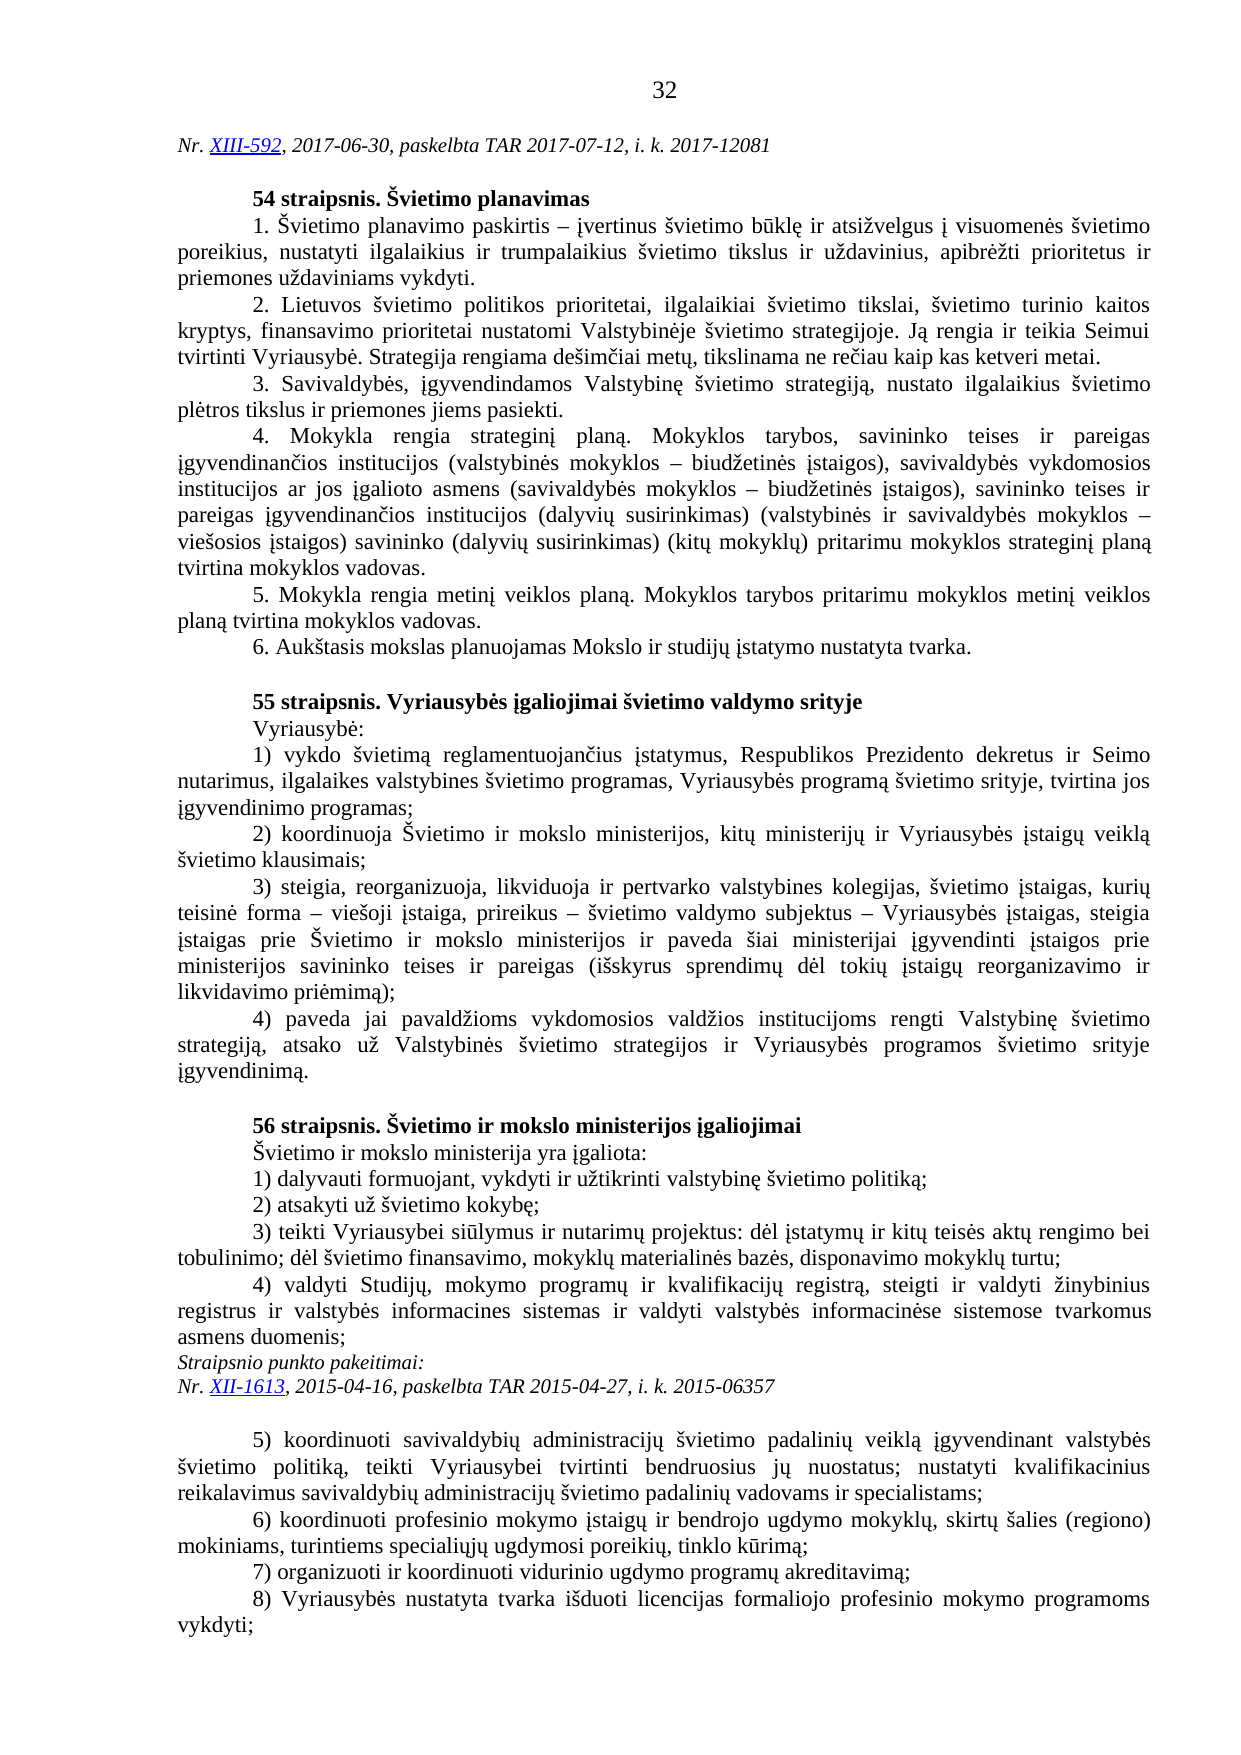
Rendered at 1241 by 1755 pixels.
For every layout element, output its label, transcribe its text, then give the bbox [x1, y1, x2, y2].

text 3) teikti Vyriausybei siūlymus ir nutarimų projektus: dėl įstatymų ir kitų teisės aktų rengimo bei tobulinimo; dėl švietimo finansavimo, mokyklų materialinės bazės, disponavimo mokyklų turtu; [177, 1218, 1152, 1271]
text 3) steigia, reorganizuoja, likviduoja ir pertvarko valstybines kolegijas, švietimo įstaigas, kurių teisinė forma – viešoji įstaiga, prireikus – švietimo valdymo subjektus – Vyriausybės įstaigas, steigia įstaigas prie Švietimo ir mokslo ministerijos ir paveda šiai ministerijai įgyvendinti įstaigos prie ministerijos savininko teises ir pareigas (išskyrus sprendimų dėl tokių įstaigų reorganizavimo ir likvidavimo priėmimą); [177, 873, 1152, 1005]
text Nr. XII-1613, 2015-04-16, paskelbta TAR 2015-04-27, i. k. 2015-06357 [177, 1374, 1152, 1398]
text 4. Mokykla rengia strateginį planą. Mokyklos tarybos, savininko teises ir pareigas įgyvendinančios institucijos (valstybinės mokyklos – biudžetinės įstaigos), savivaldybės vykdomosios institucijos ar jos įgalioto asmens (savivaldybės mokyklos – biudžetinės įstaigos), savininko teises ir pareigas įgyvendinančios institucijos (dalyvių susirinkimas) (valstybinės ir savivaldybės mokyklos – viešosios įstaigos) savininko (dalyvių susirinkimas) (kitų mokyklų) pritarimu mokyklos strateginį planą tvirtina mokyklos vadovas. [177, 422, 1152, 581]
text 2) atsakyti už švietimo kokybę; [177, 1192, 1152, 1218]
text 4) paveda jai pavaldžioms vykdomosios valdžios institucijoms rengti Valstybinę švietimo strategiją, atsako už Valstybinės švietimo strategijos ir Vyriausybės programos švietimo srityje įgyvendinimą. [177, 1005, 1152, 1084]
text 8) Vyriausybės nustatyta tvarka išduoti licencijas formaliojo profesinio mokymo programoms vykdyti; [177, 1585, 1152, 1637]
text Švietimo ir mokslo ministerija yra įgaliota: [177, 1139, 1152, 1165]
text 6. Aukštasis mokslas planuojamas Mokslo ir studijų įstatymo nustatyta tvarka. [177, 633, 1152, 660]
text 1) vykdo švietimą reglamentuojančius įstatymus, Respublikos Prezidento dekretus ir Seimo nutarimus, ilgalaikes valstybines švietimo programas, Vyriausybės programą švietimo srityje, tvirtina jos įgyvendinimo programas; [177, 741, 1152, 820]
text 2. Lietuvos švietimo politikos prioritetai, ilgalaikiai švietimo tikslai, švietimo turinio kaitos kryptys, finansavimo prioritetai nustatomi Valstybinėje švietimo strategijoje. Ją rengia ir teikia Seimui tvirtinti Vyriausybė. Strategija rengiama dešimčiai metų, tikslinama ne rečiau kaip kas ketveri metai. [177, 291, 1152, 370]
text 6) koordinuoti profesinio mokymo įstaigų ir bendrojo ugdymo mokyklų, skirtų šalies (regiono) mokiniams, turintiems specialiųjų ugdymosi poreikių, tinklo kūrimą; [177, 1506, 1152, 1558]
text 5) koordinuoti savivaldybių administracijų švietimo padalinių veiklą įgyvendinant valstybės švietimo politiką, teikti Vyriausybei tvirtinti bendruosius jų nuostatus; nustatyti kvalifikacinius reikalavimus savivaldybių administracijų švietimo padalinių vadovams ir specialistams; [177, 1427, 1152, 1506]
text 1. Švietimo planavimo paskirtis – įvertinus švietimo būklę ir atsižvelgus į visuomenės švietimo poreikius, nustatyti ilgalaikius ir trumpalaikius švietimo tikslus ir uždavinius, apibrėžti prioritetus ir priemones uždaviniams vykdyti. [177, 212, 1152, 291]
text 1) dalyvauti formuojant, vykdyti ir užtikrinti valstybinę švietimo politiką; [177, 1165, 1152, 1192]
text 4) valdyti Studijų, mokymo programų ir kvalifikacijų registrą, steigti ir valdyti žinybinius registrus ir valstybės informacines sistemas ir valdyti valstybės informacinėse sistemose tvarkomus asmens duomenis; [177, 1271, 1152, 1350]
text 5. Mokykla rengia metinį veiklos planą. Mokyklos tarybos pritarimu mokyklos metinį veiklos planą tvirtina mokyklos vadovas. [177, 581, 1152, 633]
text Straipsnio punkto pakeitimai: [177, 1350, 1152, 1374]
text Nr. XIII-592, 2017-06-30, paskelbta TAR 2017-07-12, i. k. 2017-12081 [177, 132, 1152, 157]
text Vyriausybė: [177, 715, 1152, 741]
text 55 straipsnis. Vyriausybės įgaliojimai švietimo valdymo srityje [177, 688, 1152, 715]
text 56 straipsnis. Švietimo ir mokslo ministerijos įgaliojimai [177, 1112, 1152, 1139]
text 54 straipsnis. Švietimo planavimas [177, 185, 1152, 212]
text 7) organizuoti ir koordinuoti vidurinio ugdymo programų akreditavimą; [177, 1558, 1152, 1585]
text 3. Savivaldybės, įgyvendindamos Valstybinę švietimo strategiją, nustato ilgalaikius švietimo plėtros tikslus ir priemones jiems pasiekti. [177, 370, 1152, 422]
text 2) koordinuoja Švietimo ir mokslo ministerijos, kitų ministerijų ir Vyriausybės įstaigų veiklą švietimo klausimais; [177, 820, 1152, 873]
